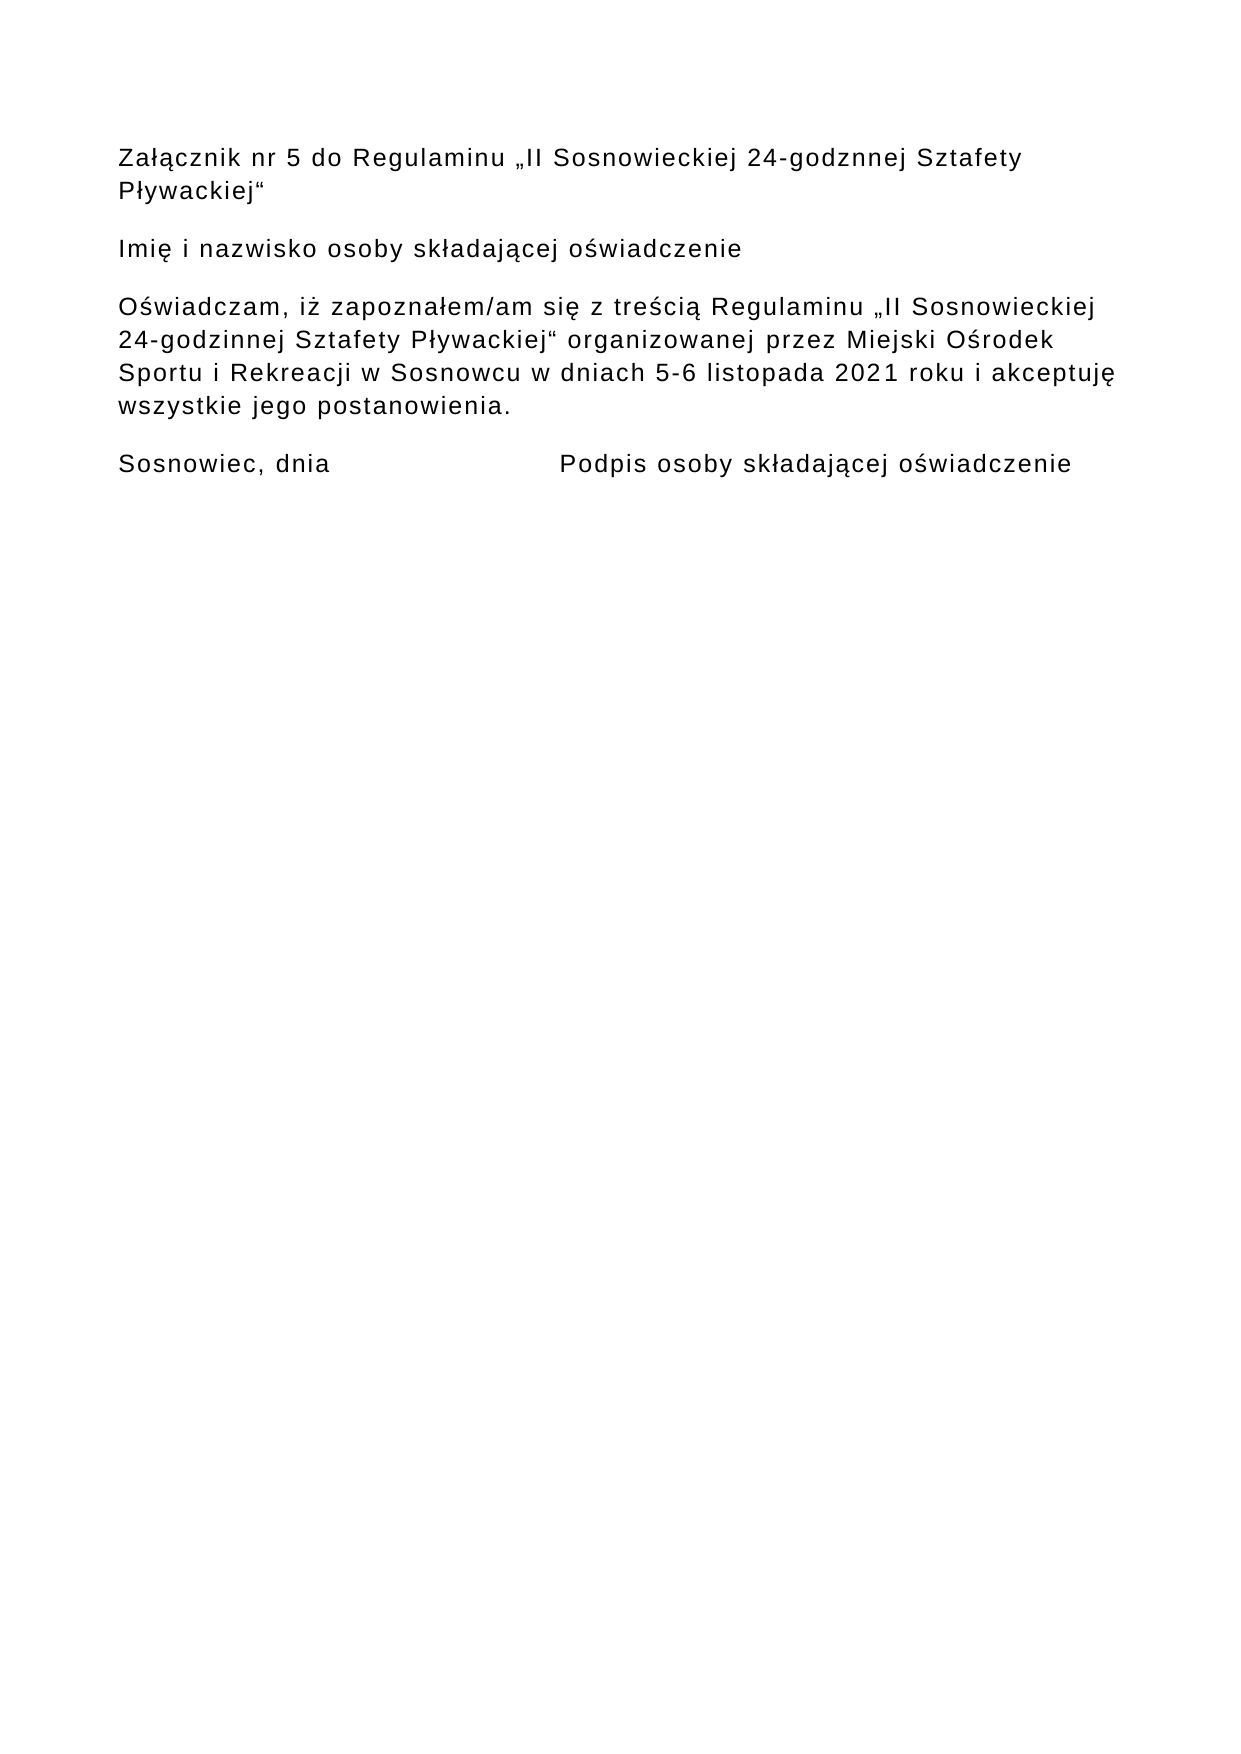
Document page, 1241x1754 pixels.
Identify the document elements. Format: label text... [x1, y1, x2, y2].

subtitle Sosnowiec, dnia Podpis osoby składającej oświadczenie [118, 449, 1122, 478]
subtitle Załącznik nr 5 do Regulaminu „II Sosnowieckiej 24-godznnej Sztafety Pływackiej“ [118, 143, 1122, 205]
subtitle Oświadczam, iż zapoznałem/am się z treścią Regulaminu „II Sosnowieckiej 24-godzinnej Sztafety Pływackiej“ organizowanej przez Miejski Ośrodek Sportu i Rekreacji w Sosnowcu w dniach 5-6 listopada 2021 roku i akceptuję wszystkie jego postanowienia. [118, 292, 1122, 420]
subtitle Imię i nazwisko osoby składającej oświadczenie [118, 234, 1122, 263]
